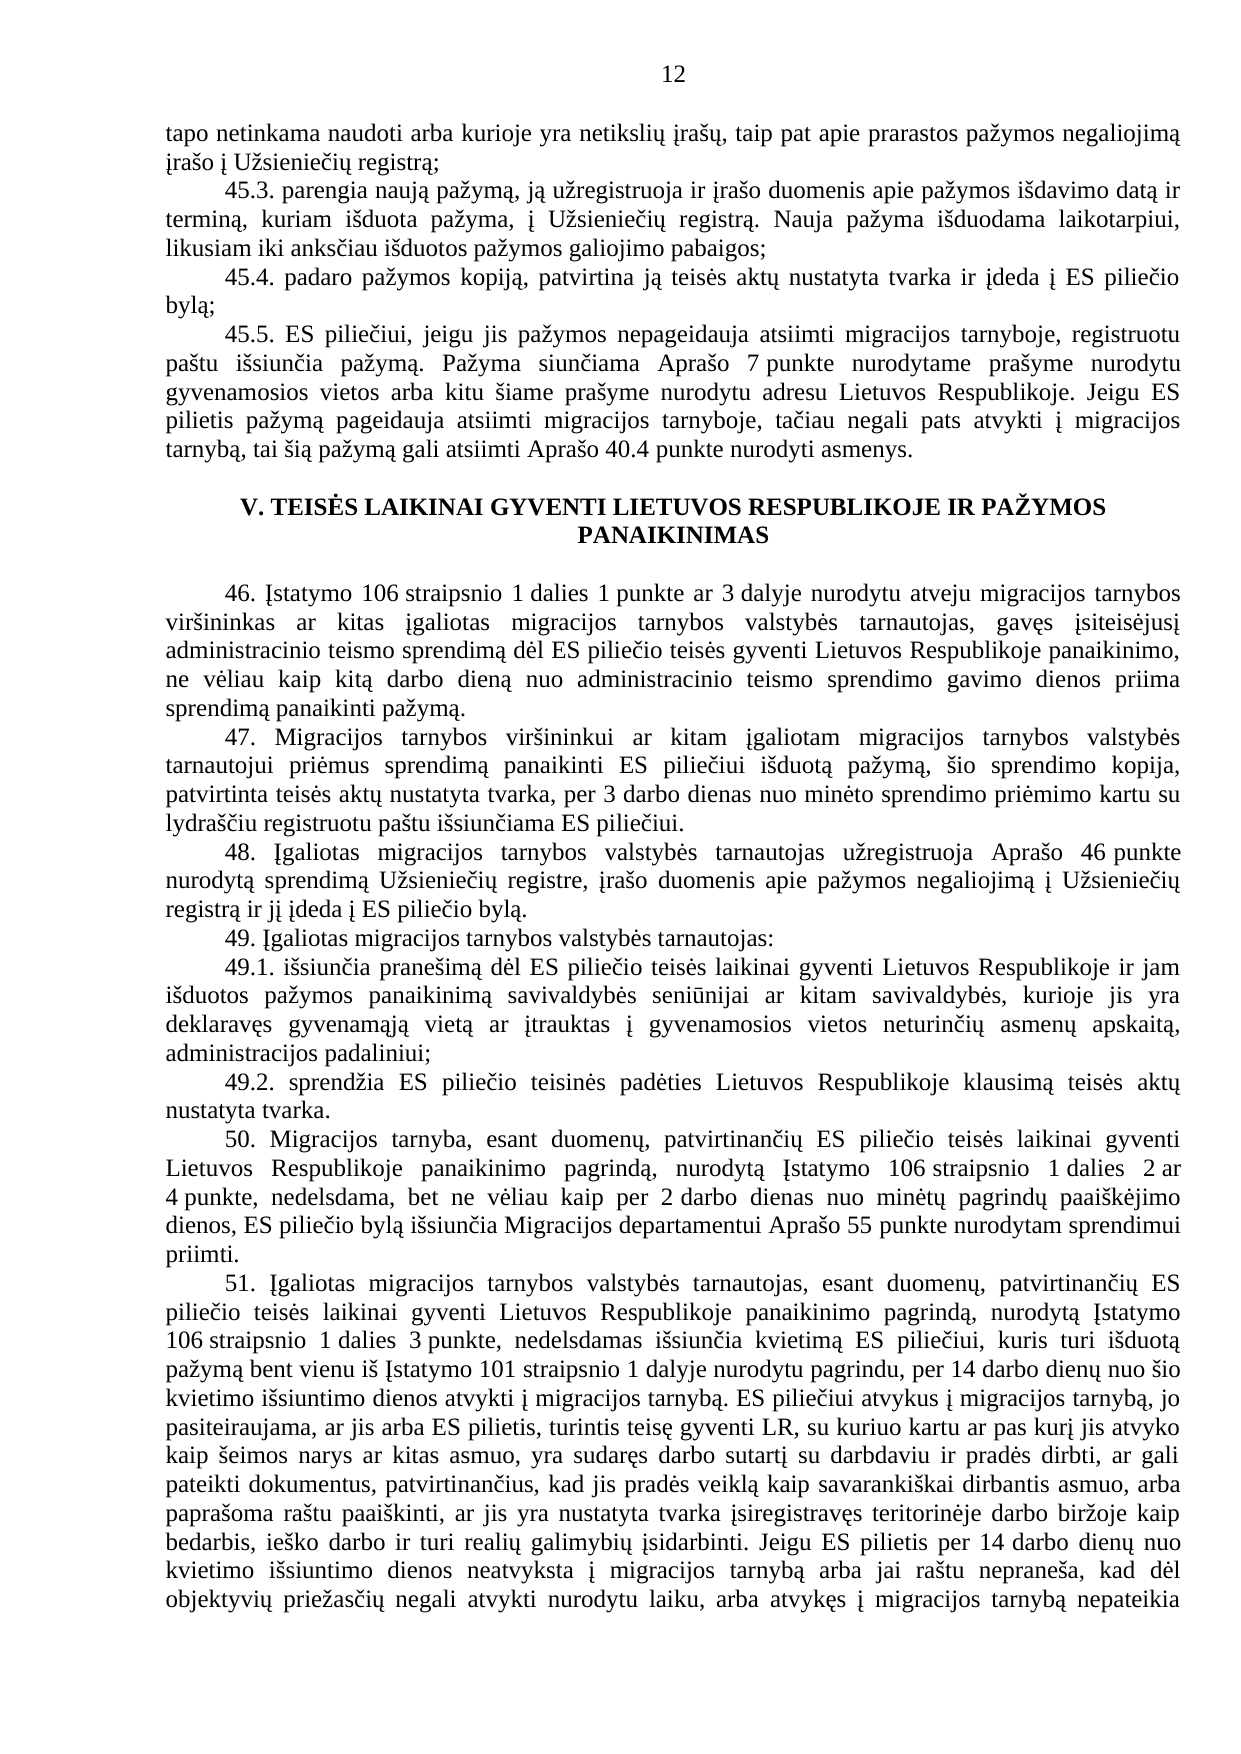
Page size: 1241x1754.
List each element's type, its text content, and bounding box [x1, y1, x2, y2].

text 45.3. parengia naują pažymą, ją užregistruoja ir įrašo duomenis apie pažymos išdavimo datą ir terminą, kuriam išduota pažyma, į Užsieniečių registrą. Nauja pažyma išduodama laikotarpiui, likusiam iki anksčiau išduotos pažymos galiojimo pabaigos; [165, 176, 1181, 262]
text 50. Migracijos tarnyba, esant duomenų, patvirtinančių ES piliečio teisės laikinai gyventi Lietuvos Respublikoje panaikinimo pagrindą, nurodytą Įstatymo 106 straipsnio 1 dalies 2 ar 4 punkte, nedelsdama, bet ne vėliau kaip per 2 darbo dienas nuo minėtų pagrindų paaiškėjimo dienos, ES piliečio bylą išsiunčia Migracijos departamentui Aprašo 55 punkte nurodytam sprendimui priimti. [165, 1124, 1181, 1268]
text 49. Įgaliotas migracijos tarnybos valstybės tarnautojas: [165, 923, 1181, 952]
text 46. Įstatymo 106 straipsnio 1 dalies 1 punkte ar 3 dalyje nurodytu atveju migracijos tarnybos viršininkas ar kitas įgaliotas migracijos tarnybos valstybės tarnautojas, gavęs įsiteisėjusį administracinio teismo sprendimą dėl ES piliečio teisės gyventi Lietuvos Respublikoje panaikinimo, ne vėliau kaip kitą darbo dieną nuo administracinio teismo sprendimo gavimo dienos priima sprendimą panaikinti pažymą. [165, 578, 1181, 722]
text 51. Įgaliotas migracijos tarnybos valstybės tarnautojas, esant duomenų, patvirtinančių ES piliečio teisės laikinai gyventi Lietuvos Respublikoje panaikinimo pagrindą, nurodytą Įstatymo 106 straipsnio 1 dalies 3 punkte, nedelsdamas išsiunčia kvietimą ES piliečiui, kuris turi išduotą pažymą bent vienu iš Įstatymo 101 straipsnio 1 dalyje nurodytu pagrindu, per 14 darbo dienų nuo šio kvietimo išsiuntimo dienos atvykti į migracijos tarnybą. ES piliečiui atvykus į migracijos tarnybą, jo pasiteiraujama, ar jis arba ES pilietis, turintis teisę gyventi LR, su kuriuo kartu ar pas kurį jis atvyko kaip šeimos narys ar kitas asmuo, yra sudaręs darbo sutartį su darbdaviu ir pradės dirbti, ar gali pateikti dokumentus, patvirtinančius, kad jis pradės veiklą kaip savarankiškai dirbantis asmuo, arba paprašoma raštu paaiškinti, ar jis yra nustatyta tvarka įsiregistravęs teritorinėje darbo biržoje kaip bedarbis, ieško darbo ir turi realių galimybių įsidarbinti. Jeigu ES pilietis per 14 darbo dienų nuo kvietimo išsiuntimo dienos neatvyksta į migracijos tarnybą arba jai raštu nepraneša, kad dėl objektyvių priežasčių negali atvykti nurodytu laiku, arba atvykęs į migracijos tarnybą nepateikia [165, 1268, 1181, 1613]
text V. TEISĖS LAIKINAI GYVENTI LIETUVOS RESPUBLIKOJE IR PAŽYMOS PANAIKINIMAS [165, 492, 1181, 549]
text 49.1. išsiunčia pranešimą dėl ES piliečio teisės laikinai gyventi Lietuvos Respublikoje ir jam išduotos pažymos panaikinimą savivaldybės seniūnijai ar kitam savivaldybės, kurioje jis yra deklaravęs gyvenamąją vietą ar įtrauktas į gyvenamosios vietos neturinčių asmenų apskaitą, administracijos padaliniui; [165, 952, 1181, 1067]
text 49.2. sprendžia ES piliečio teisinės padėties Lietuvos Respublikoje klausimą teisės aktų nustatyta tvarka. [165, 1067, 1181, 1124]
text 47. Migracijos tarnybos viršininkui ar kitam įgaliotam migracijos tarnybos valstybės tarnautojui priėmus sprendimą panaikinti ES piliečiui išduotą pažymą, šio sprendimo kopija, patvirtinta teisės aktų nustatyta tvarka, per 3 darbo dienas nuo minėto sprendimo priėmimo kartu su lydraščiu registruotu paštu išsiunčiama ES piliečiui. [165, 722, 1181, 837]
text tapo netinkama naudoti arba kurioje yra netikslių įrašų, taip pat apie prarastos pažymos negaliojimą įrašo į Užsieniečių registrą; [165, 118, 1181, 176]
text 45.5. ES piliečiui, jeigu jis pažymos nepageidauja atsiimti migracijos tarnyboje, registruotu paštu išsiunčia pažymą. Pažyma siunčiama Aprašo 7 punkte nurodytame prašyme nurodytu gyvenamosios vietos arba kitu šiame prašyme nurodytu adresu Lietuvos Respublikoje. Jeigu ES pilietis pažymą pageidauja atsiimti migracijos tarnyboje, tačiau negali pats atvykti į migracijos tarnybą, tai šią pažymą gali atsiimti Aprašo 40.4 punkte nurodyti asmenys. [165, 319, 1181, 463]
text 48. Įgaliotas migracijos tarnybos valstybės tarnautojas užregistruoja Aprašo 46 punkte nurodytą sprendimą Užsieniečių registre, įrašo duomenis apie pažymos negaliojimą į Užsieniečių registrą ir jį įdeda į ES piliečio bylą. [165, 837, 1181, 923]
text 45.4. padaro pažymos kopiją, patvirtina ją teisės aktų nustatyta tvarka ir įdeda į ES piliečio bylą; [165, 262, 1181, 319]
